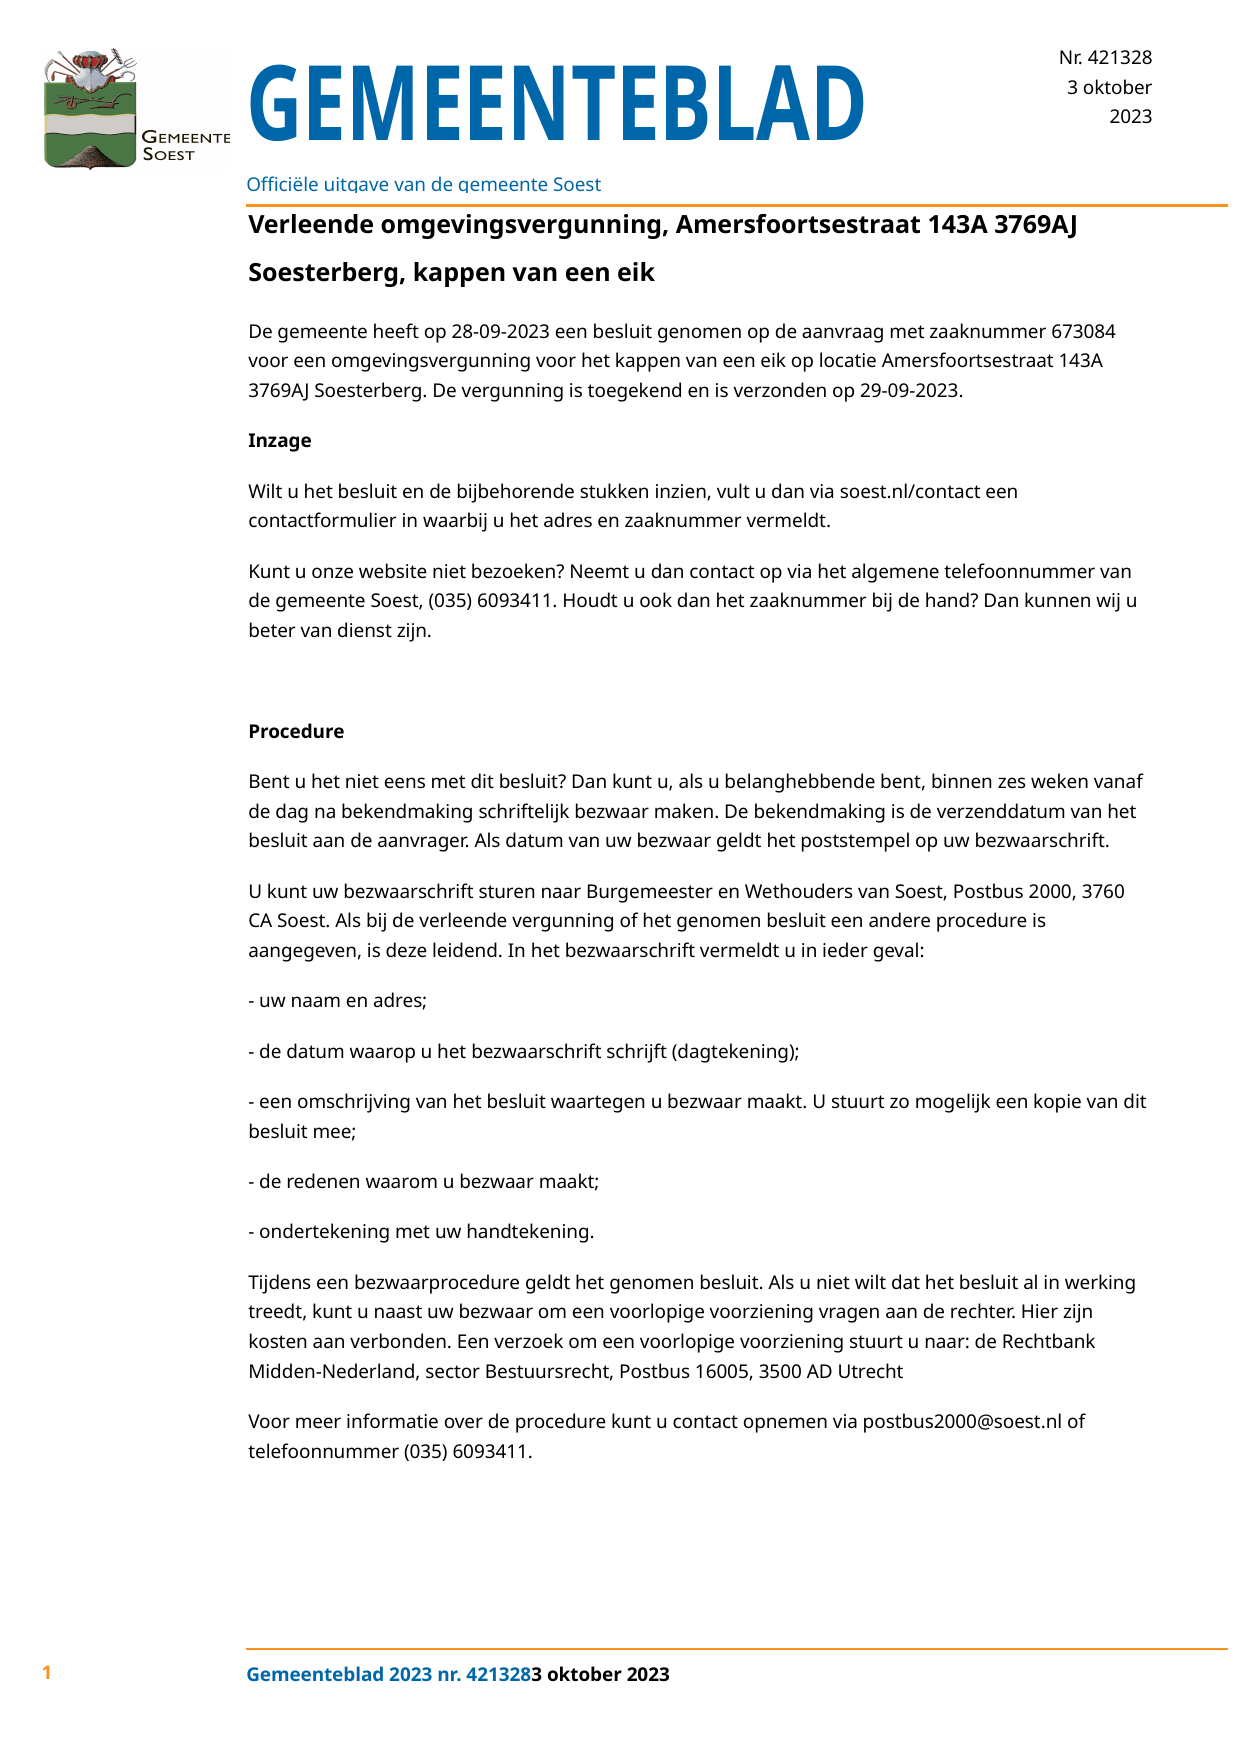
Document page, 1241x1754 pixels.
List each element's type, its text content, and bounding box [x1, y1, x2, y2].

text Verleende omgevingsvergunning, Amersfoortsestraat 143A 3769AJ Soesterberg, kappen van een eik [248, 207, 1152, 288]
text - een omschrijving van het besluit waartegen u bezwaar maakt. U stuurt zo mogelijk een kopie van dit besluit mee; [248, 1088, 1152, 1144]
text Procedure [248, 718, 1152, 744]
text - uw naam en adres; [248, 987, 1152, 1013]
text Voor meer informatie over de procedure kunt u contact opnemen via postbus2000@soest.nl of telefoonnummer (035) 6093411. [248, 1408, 1152, 1464]
text Tijdens een bezwaarprocedure geldt het genomen besluit. Als u niet wilt dat het besluit al in werking treedt, kunt u naast uw bezwaar om een voorlopige voorziening vragen aan de rechter. Hier zijn kosten aan verbonden. Een verzoek om een voorlopige voorziening stuurt u naar: de Rechtbank Midden-Nederland, sector Bestuursrecht, Postbus 16005, 3500 AD Utrecht [248, 1269, 1152, 1384]
text De gemeente heeft op 28-09-2023 een besluit genomen op de aanvraag met zaaknummer 673084 voor een omgevingsvergunning voor het kappen van een eik op locatie Amersfoortsestraat 143A 3769AJ Soesterberg. De vergunning is toegekend en is verzonden op 29-09-2023. [248, 318, 1152, 403]
text - de datum waarop u het bezwaarschrift schrijft (dagtekening); [248, 1038, 1152, 1064]
text Bent u het niet eens met dit besluit? Dan kunt u, als u belanghebbende bent, binnen zes weken vanaf de dag na bekendmaking schriftelijk bezwaar maken. De bekendmaking is de verzenddatum van het besluit aan de aanvrager. Als datum van uw bezwaar geldt het poststempel op uw bezwaarschrift. [248, 768, 1152, 853]
picture [41, 47, 231, 172]
text - ondertekening met uw handtekening. [248, 1219, 1152, 1244]
text U kunt uw bezwaarschrift sturen naar Burgemeester en Wethouders van Soest, Postbus 2000, 3760 CA Soest. Als bij de verleende vergunning of het genomen besluit een andere procedure is aangegeven, is deze leidend. In het bezwaarschrift vermeldt u in ieder geval: [248, 878, 1152, 963]
text Wilt u het besluit en de bijbehorende stukken inzien, vult u dan via soest.nl/contact een contactformulier in waarbij u het adres en zaaknummer vermeldt. [248, 478, 1152, 533]
text Kunt u onze website niet bezoeken? Neemt u dan contact op via het algemene telefoonnummer van de gemeente Soest, (035) 6093411. Houdt u ook dan het zaaknummer bij de hand? Dan kunnen wij u beter van dienst zijn. [248, 558, 1152, 643]
text Inzage [248, 427, 1152, 453]
text - de redenen waarom u bezwaar maakt; [248, 1168, 1152, 1194]
